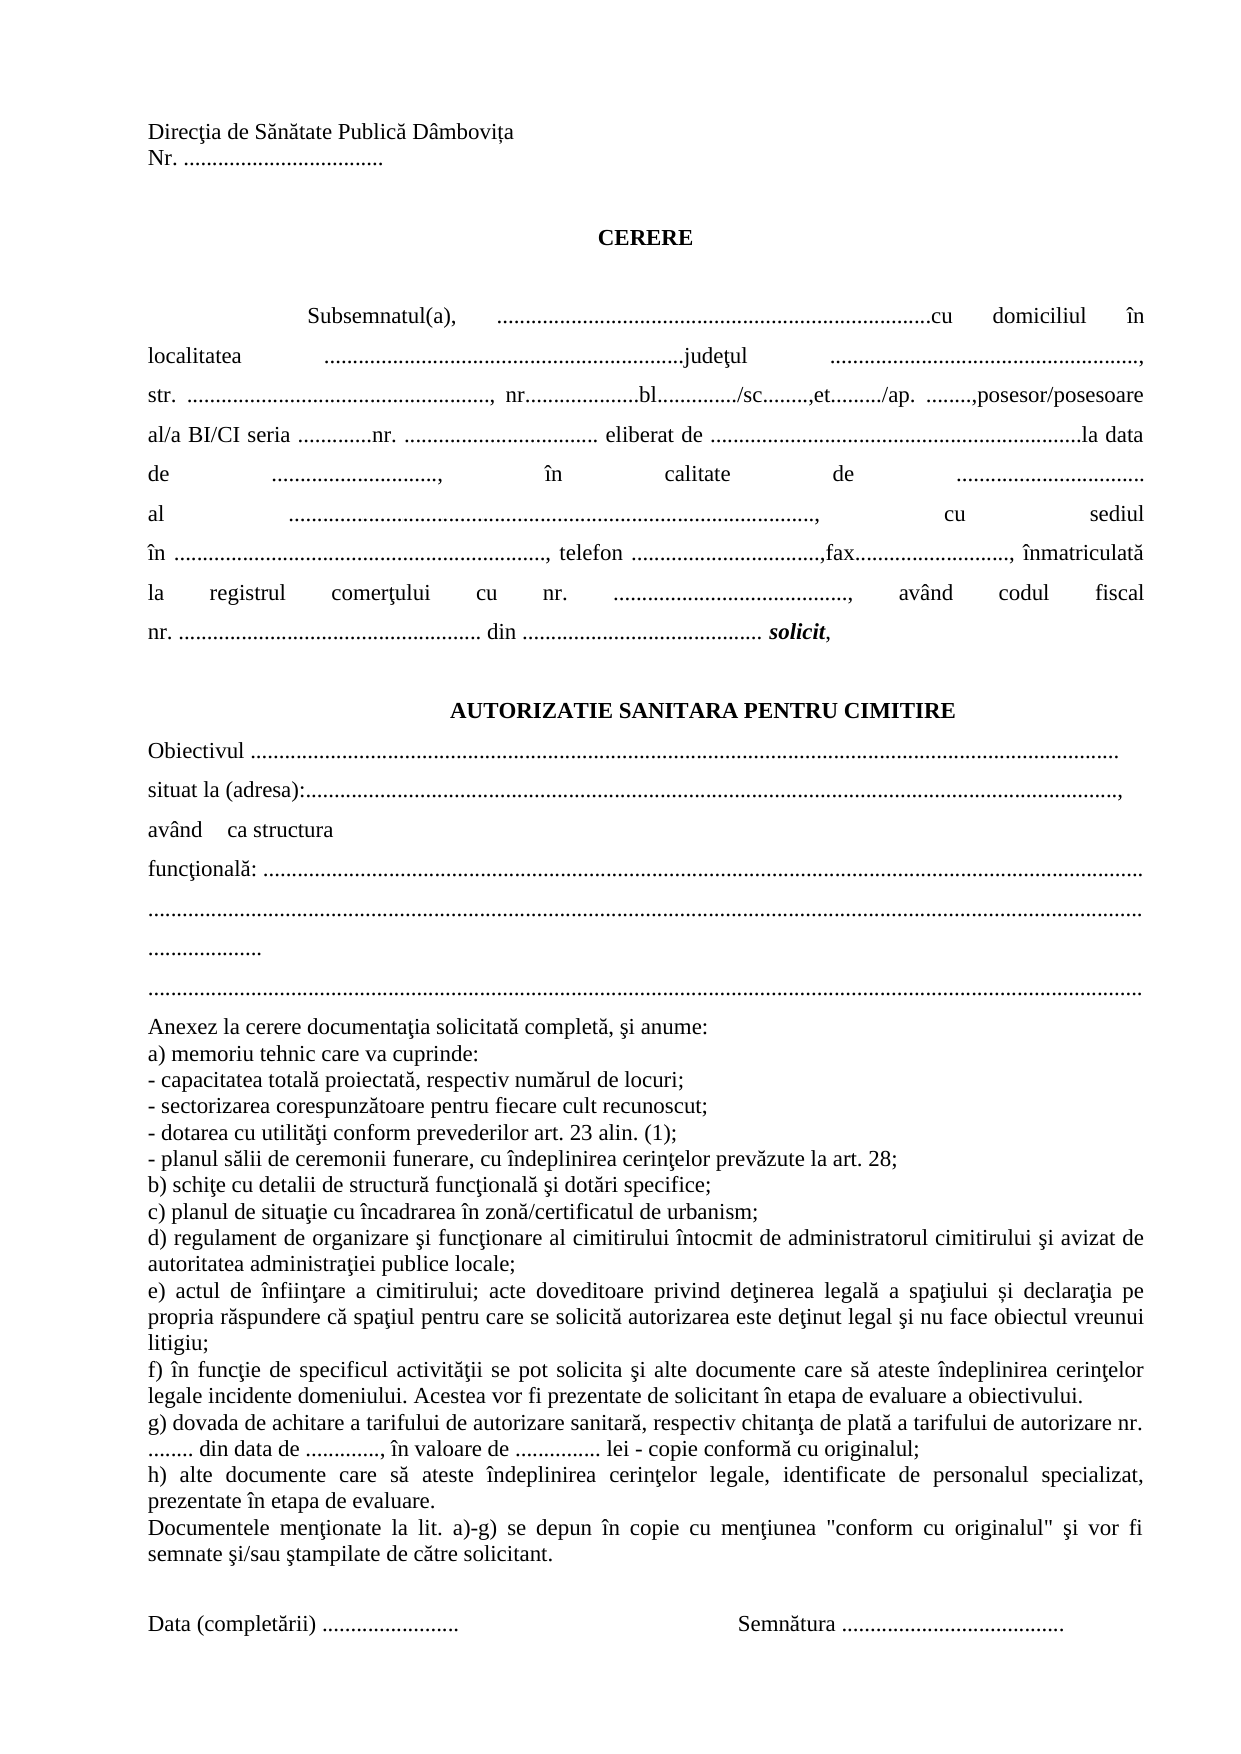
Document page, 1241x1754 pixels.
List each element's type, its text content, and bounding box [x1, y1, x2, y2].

text - planul sălii de ceremonii funerare, cu îndeplinirea cerinţelor prevăzute la art. 28; [148, 1145, 1146, 1171]
text Subsemnatul(a), ............................................................................cu domiciliul în localitatea ...............................................................judeţul ......................................................, str. ....................................................., nr....................bl............../sc........,et........./ap. ........,posesor/posesoare al/a BI/CI seria .............nr. .................................. eliberat de .................................................................la data de ............................., în calitate de ................................. al ............................................................................................, cu sediul în ................................................................., telefon .................................,fax..........................., înmatriculată la registrul comerţului cu nr. ........................................., având codul fiscal nr. ..................................................... din .......................................... solicit, [148, 303, 1146, 645]
text d) regulament de organizare şi funcţionare al cimitirului întocmit de administratorul cimitirului şi avizat de autoritatea administraţiei publice locale; [148, 1224, 1146, 1277]
text Data (completării) ........................ Semnătura ....................................... [148, 1610, 1146, 1637]
text f) în funcţie de specificul activităţii se pot solicita şi alte documente care să ateste îndeplinirea cerinţelor legale incidente domeniului. Acestea vor fi prezentate de solicitant în etapa de evaluare a obiectivului. [148, 1356, 1146, 1408]
text g) dovada de achitare a tarifului de autorizare sanitară, respectiv chitanţa de plată a tarifului de autorizare nr. ........ din data de ............., în valoare de ............... lei - copie conformă cu originalul; [148, 1408, 1146, 1461]
text - capacitatea totală proiectată, respectiv numărul de locuri; [148, 1066, 1146, 1092]
text AUTORIZATIE SANITARA PENTRU CIMITIRE [260, 697, 1146, 724]
text e) actul de înfiinţare a cimitirului; acte doveditoare privind deţinerea legală a spaţiului și declaraţia pe propria răspundere că spaţiul pentru care se solicită autorizarea este deţinut legal şi nu face obiectul vreunui litigiu; [148, 1277, 1146, 1356]
text - sectorizarea corespunzătoare pentru fiecare cult recunoscut; [148, 1092, 1146, 1119]
text a) memoriu tehnic care va cuprinde: [148, 1039, 1146, 1066]
text Documentele menţionate la lit. a)-g) se depun în copie cu menţiunea "conform cu originalul" şi vor fi semnate şi/sau ştampilate de către solicitant. [148, 1514, 1146, 1567]
text Direcţia de Sănătate Publică Dâmbovița [148, 118, 1146, 144]
text c) planul de situaţie cu încadrarea în zonă/certificatul de urbanism; [148, 1198, 1146, 1224]
text h) alte documente care să ateste îndeplinirea cerinţelor legale, identificate de personalul specializat, prezentate în etapa de evaluare. [148, 1461, 1146, 1514]
text - dotarea cu utilităţi conform prevederilor art. 23 alin. (1); [148, 1119, 1146, 1145]
text Obiectivul ........................................................................................................................................................ [148, 737, 1146, 763]
text având ca structura funcţională: ............................................................................................................................................................................................................................................................................................................................................................ [148, 816, 1146, 961]
text Anexez la cerere documentaţia solicitată completă, şi anume: [148, 1013, 1146, 1039]
text .............................................................................................................................................................................. [148, 974, 1146, 1000]
text situat la (adresa):.............................................................................................................................................., [148, 776, 1146, 803]
text Nr. ................................... [148, 144, 1146, 171]
text CERERE [523, 223, 1146, 250]
text b) schiţe cu detalii de structură funcţională şi dotări specifice; [148, 1171, 1146, 1198]
